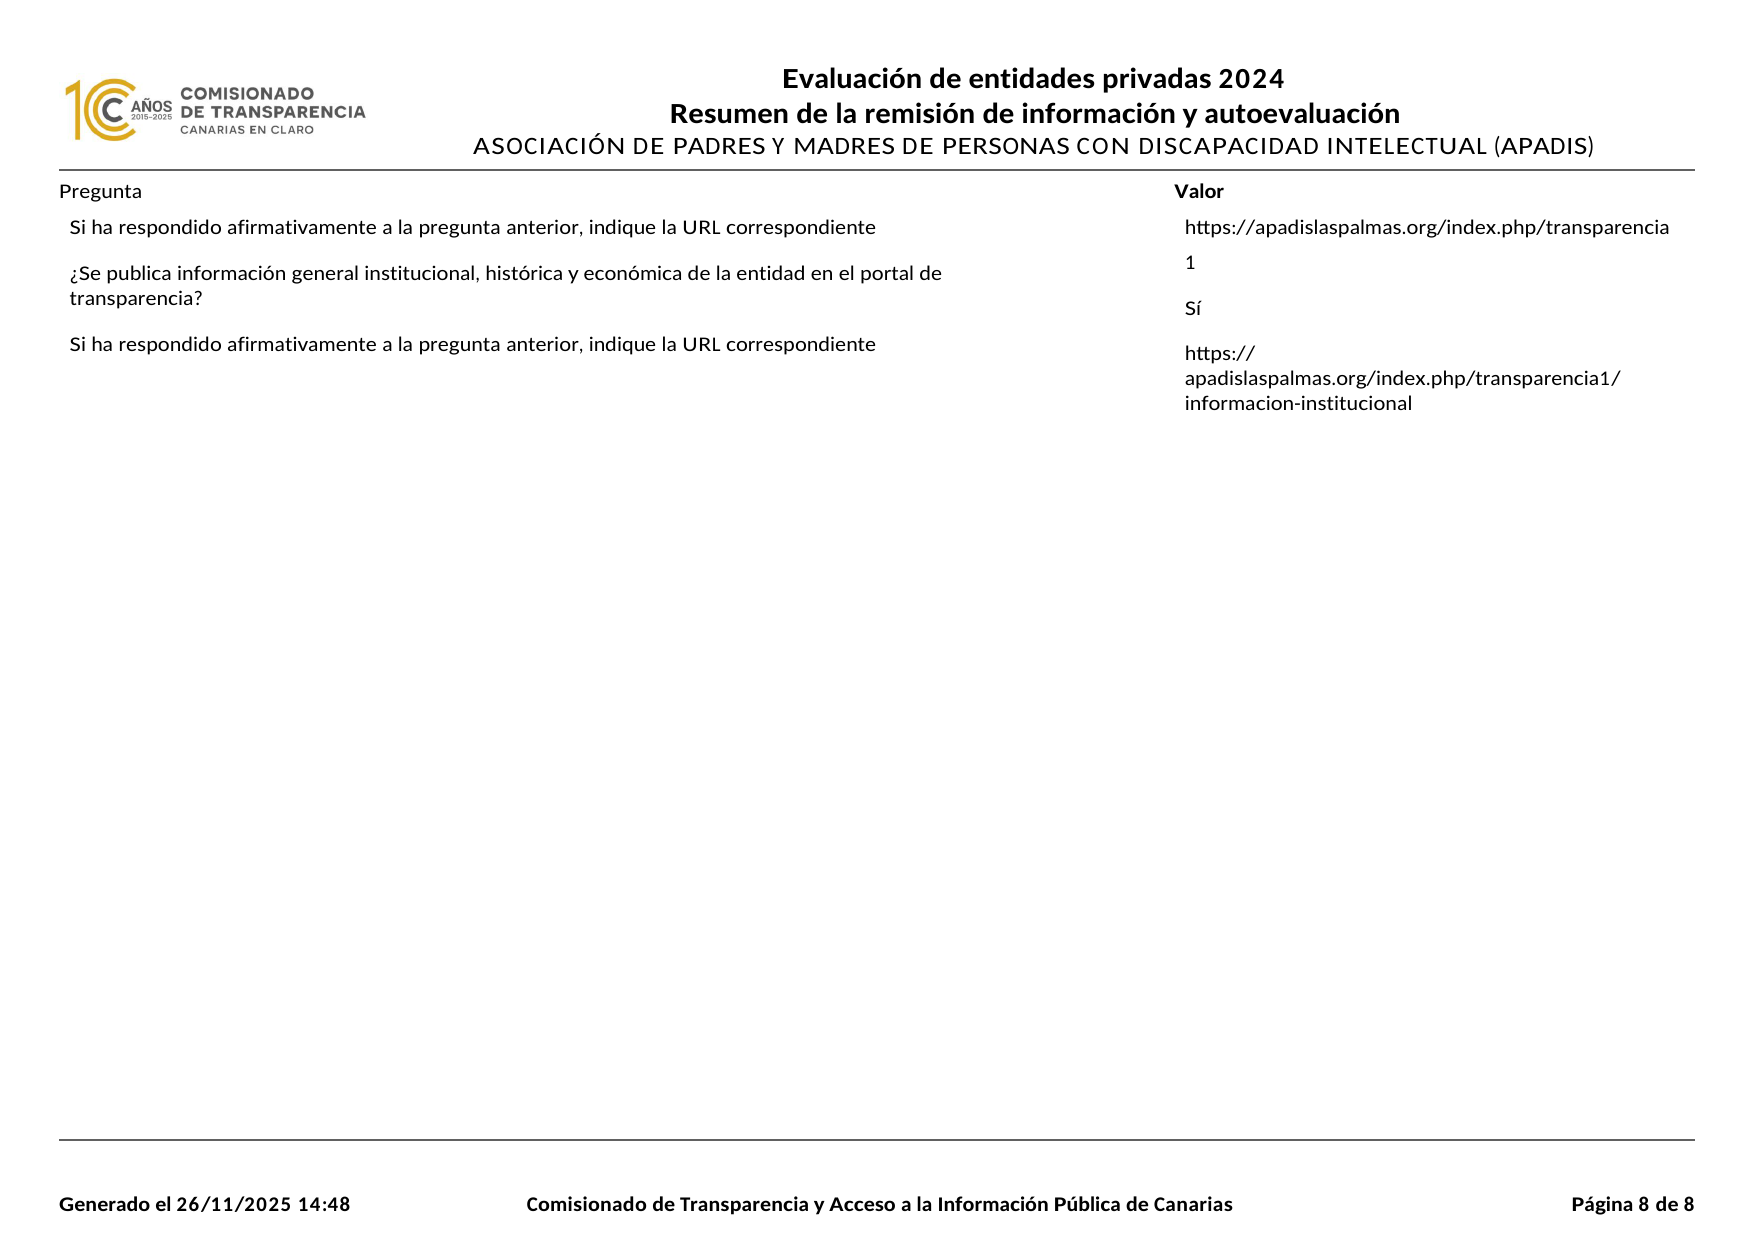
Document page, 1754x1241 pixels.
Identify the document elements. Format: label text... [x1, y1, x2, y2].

text ASOCIACIÓN DE PADRES Y MADRES DE PERSONAS CON DISCAPACIDAD INTELECTUAL (APADIS) [473, 130, 1696, 160]
text ¿Se publica información general institucional, histórica y económica de la entidad en el portal de transparencia? [69, 260, 1078, 311]
text https://apadislaspalmas.org/index.php/transparencia1/ informacion-institucional [1184, 341, 1688, 416]
text Sí [1184, 295, 1696, 321]
text Evaluación de entidades privadas 2024 Resumen de la remisión de información y autoevaluación [669, 60, 1403, 130]
text Generado el 26/11/2025 14:48 Comisionado de Transparencia y Acceso a la Información Pública de Canarias Página 8 de 8 [59, 1191, 1696, 1217]
picture [59, 73, 372, 145]
text Pregunta [59, 179, 1078, 204]
text Valor https://apadislaspalmas.org/index.php/transparencia1 [1174, 179, 1677, 275]
text Si ha respondido afirmativamente a la pregunta anterior, indique la URL correspondiente [69, 331, 1078, 357]
text Si ha respondido afirmativamente a la pregunta anterior, indique la URL correspondiente [69, 214, 1078, 239]
